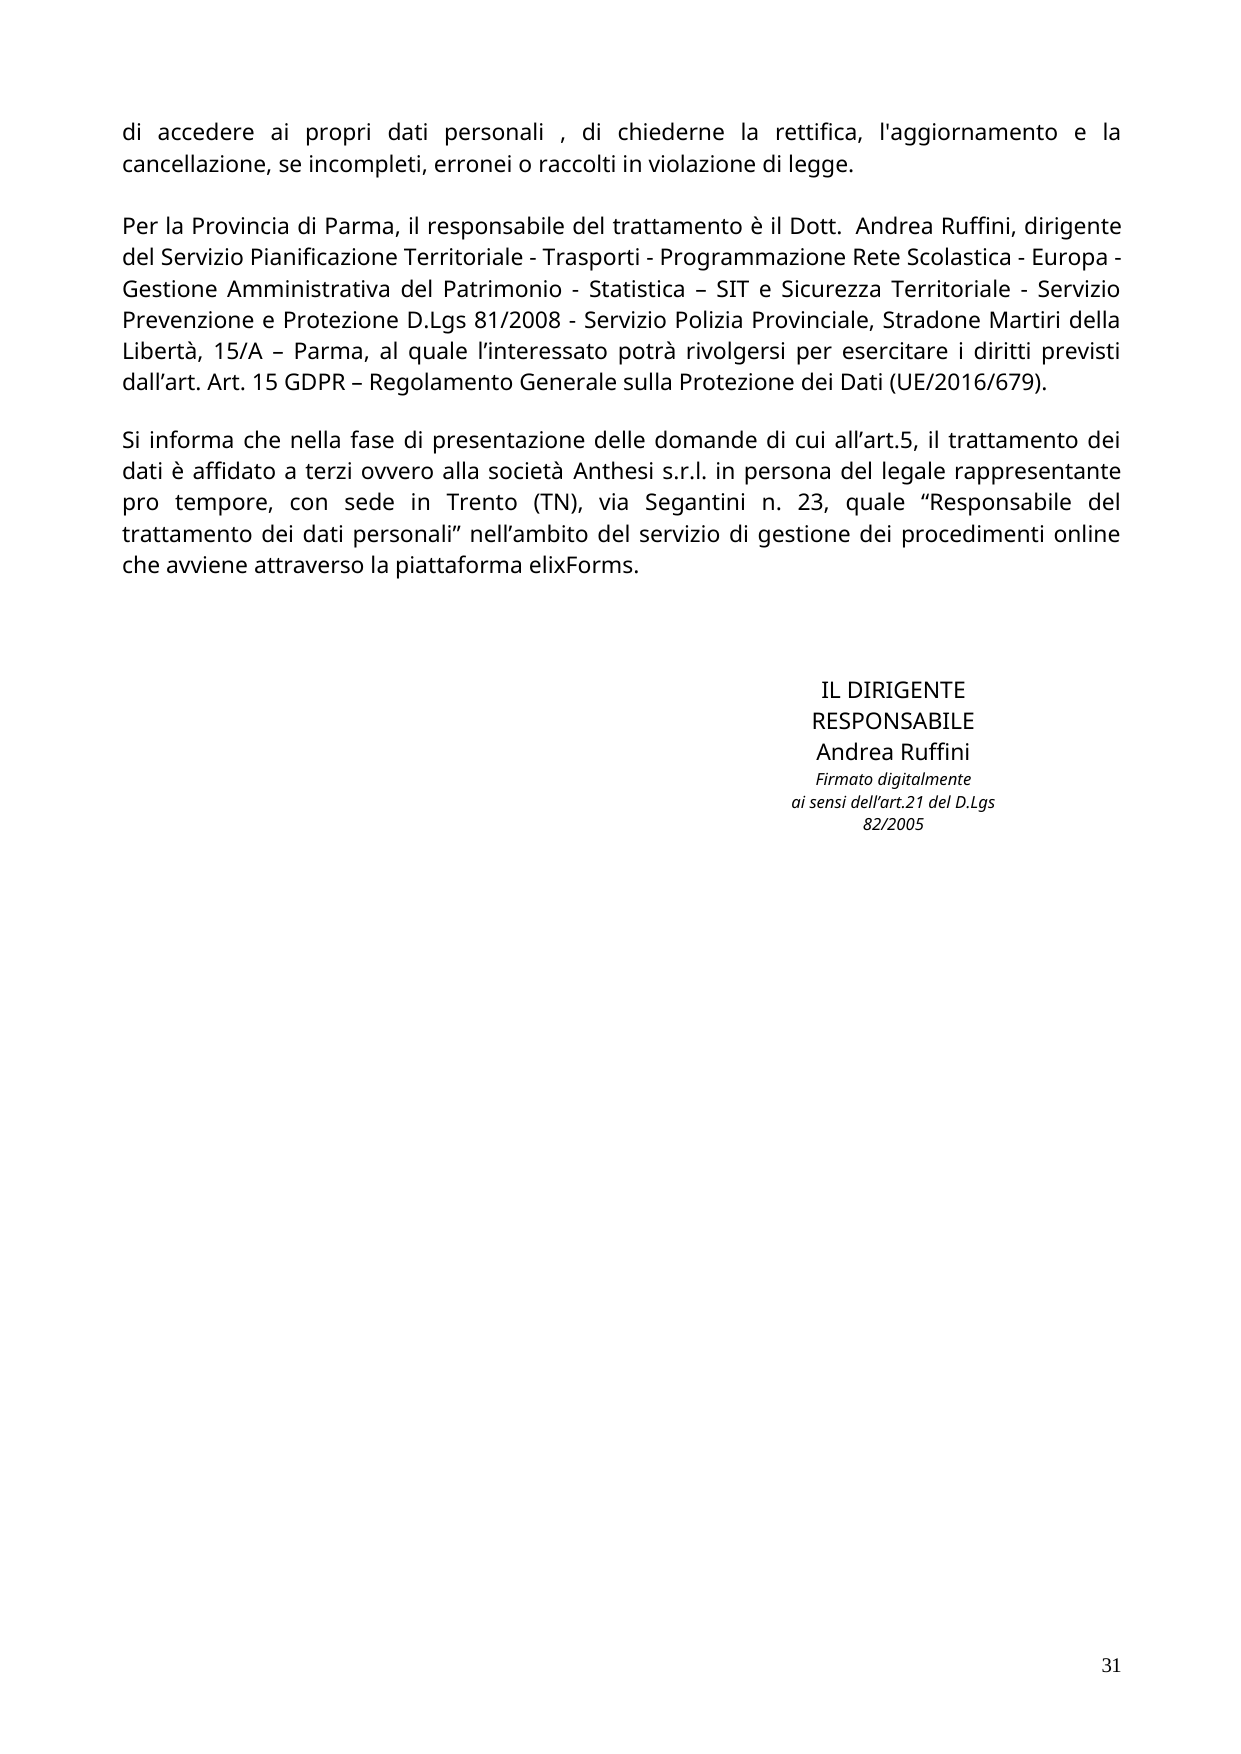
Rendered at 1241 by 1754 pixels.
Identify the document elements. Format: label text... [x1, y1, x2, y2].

text ai sensi dell’art.21 del D.Lgs [649, 790, 1137, 813]
text Firmato digitalmente [649, 768, 1137, 790]
text 82/2005 [649, 813, 1137, 836]
text Andrea Ruffini [649, 736, 1137, 768]
text Per la Provincia di Parma, il responsabile del trattamento è il Dott. Andrea Ruffini, dirigente del Servizio Pianificazione Territoriale - Trasporti - Programmazione Rete Scolastica - Europa - Gestione Amministrativa del Patrimonio - Statistica – SIT e Sicurezza Territoriale - Servizio Prevenzione e Protezione D.Lgs 81/2008 - Servizio Polizia Provinciale, Stradone Martiri della Libertà, 15/A – Parma, al quale l’interessato potrà rivolgersi per esercitare i diritti previsti dall’art. Art. 15 GDPR – Regolamento Generale sulla Protezione dei Dati (UE/2016/679). [122, 210, 1122, 398]
text IL DIRIGENTE [649, 674, 1137, 705]
text di accedere ai propri dati personali , di chiederne la rettifica, l'aggiornamento e la cancellazione, se incompleti, erronei o raccolti in violazione di legge. [122, 116, 1121, 179]
text RESPONSABILE [649, 705, 1137, 736]
text Si informa che nella fase di presentazione delle domande di cui all’art.5, il trattamento dei dati è affidato a terzi ovvero alla società Anthesi s.r.l. in persona del legale rappresentante pro tempore, con sede in Trento (TN), via Segantini n. 23, quale “Responsabile del trattamento dei dati personali” nell’ambito del servizio di gestione dei procedimenti online che avviene attraverso la piattaforma elixForms. [122, 424, 1122, 580]
